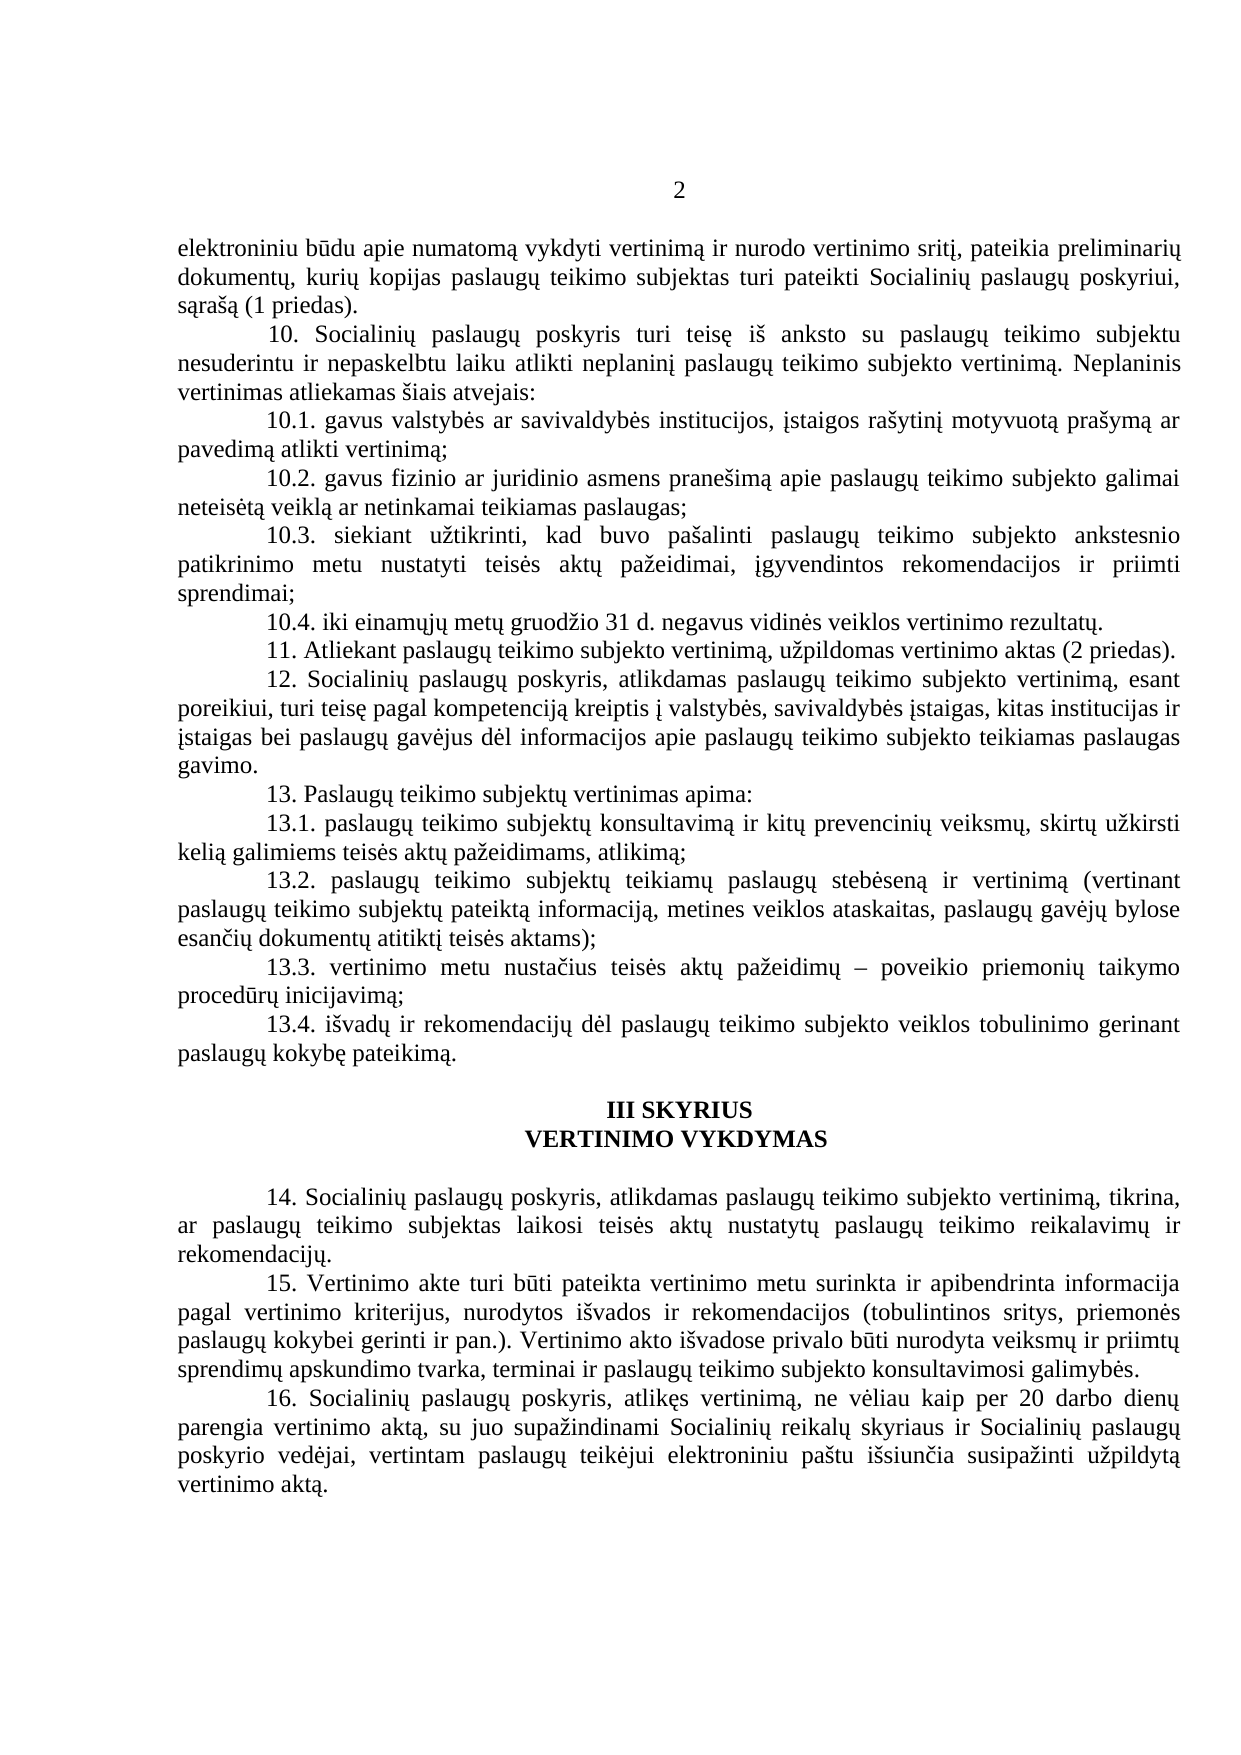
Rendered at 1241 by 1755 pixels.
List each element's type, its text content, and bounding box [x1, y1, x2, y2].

text 10.1. gavus valstybės ar savivaldybės institucijos, įstaigos rašytinį motyvuotą prašymą ar pavedimą atlikti vertinimą; [177, 406, 1181, 463]
text 15. Vertinimo akte turi būti pateikta vertinimo metu surinkta ir apibendrinta informacija pagal vertinimo kriterijus, nurodytos išvados ir rekomendacijos (tobulintinos sritys, priemonės paslaugų kokybei gerinti ir pan.). Vertinimo akto išvadose privalo būti nurodyta veiksmų ir priimtų sprendimų apskundimo tvarka, terminai ir paslaugų teikimo subjekto konsultavimosi galimybės. [177, 1268, 1181, 1383]
text 14. Socialinių paslaugų poskyris, atlikdamas paslaugų teikimo subjekto vertinimą, tikrina, ar paslaugų teikimo subjektas laikosi teisės aktų nustatytų paslaugų teikimo reikalavimų ir rekomendacijų. [177, 1182, 1181, 1268]
text 16. Socialinių paslaugų poskyris, atlikęs vertinimą, ne vėliau kaip per 20 darbo dienų parengia vertinimo aktą, su juo supažindinami Socialinių reikalų skyriaus ir Socialinių paslaugų poskyrio vedėjai, vertintam paslaugų teikėjui elektroniniu paštu išsiunčia susipažinti užpildytą vertinimo aktą. [177, 1383, 1181, 1498]
text 13.4. išvadų ir rekomendacijų dėl paslaugų teikimo subjekto veiklos tobulinimo gerinant paslaugų kokybę pateikimą. [177, 1009, 1181, 1067]
text 10.2. gavus fizinio ar juridinio asmens pranešimą apie paslaugų teikimo subjekto galimai neteisėtą veiklą ar netinkamai teikiamas paslaugas; [177, 463, 1181, 521]
text 10. Socialinių paslaugų poskyris turi teisę iš anksto su paslaugų teikimo subjektu nesuderintu ir nepaskelbtu laiku atlikti neplaninį paslaugų teikimo subjekto vertinimą. Neplaninis vertinimas atliekamas šiais atvejais: [177, 319, 1181, 406]
text 13.3. vertinimo metu nustačius teisės aktų pažeidimų – poveikio priemonių taikymo procedūrų inicijavimą; [177, 952, 1181, 1009]
text 11. Atliekant paslaugų teikimo subjekto vertinimą, užpildomas vertinimo aktas (2 priedas). [177, 636, 1181, 664]
text III SKYRIUS [177, 1096, 1181, 1124]
text 13. Paslaugų teikimo subjektų vertinimas apima: [177, 779, 1181, 808]
text 10.3. siekiant užtikrinti, kad buvo pašalinti paslaugų teikimo subjekto ankstesnio patikrinimo metu nustatyti teisės aktų pažeidimai, įgyvendintos rekomendacijos ir priimti sprendimai; [177, 521, 1181, 607]
text 13.1. paslaugų teikimo subjektų konsultavimą ir kitų prevencinių veiksmų, skirtų užkirsti kelią galimiems teisės aktų pažeidimams, atlikimą; [177, 808, 1181, 866]
text 12. Socialinių paslaugų poskyris, atlikdamas paslaugų teikimo subjekto vertinimą, esant poreikiui, turi teisę pagal kompetenciją kreiptis į valstybės, savivaldybės įstaigas, kitas institucijas ir įstaigas bei paslaugų gavėjus dėl informacijos apie paslaugų teikimo subjekto teikiamas paslaugas gavimo. [177, 664, 1181, 779]
text elektroniniu būdu apie numatomą vykdyti vertinimą ir nurodo vertinimo sritį, pateikia preliminarių dokumentų, kurių kopijas paslaugų teikimo subjektas turi pateikti Socialinių paslaugų poskyriui, sąrašą (1 priedas). [177, 233, 1181, 319]
text VERTINIMO VYKDYMAS [177, 1124, 1181, 1153]
text 10.4. iki einamųjų metų gruodžio 31 d. negavus vidinės veiklos vertinimo rezultatų. [177, 607, 1181, 636]
text 13.2. paslaugų teikimo subjektų teikiamų paslaugų stebėseną ir vertinimą (vertinant paslaugų teikimo subjektų pateiktą informaciją, metines veiklos ataskaitas, paslaugų gavėjų bylose esančių dokumentų atitiktį teisės aktams); [177, 866, 1181, 952]
